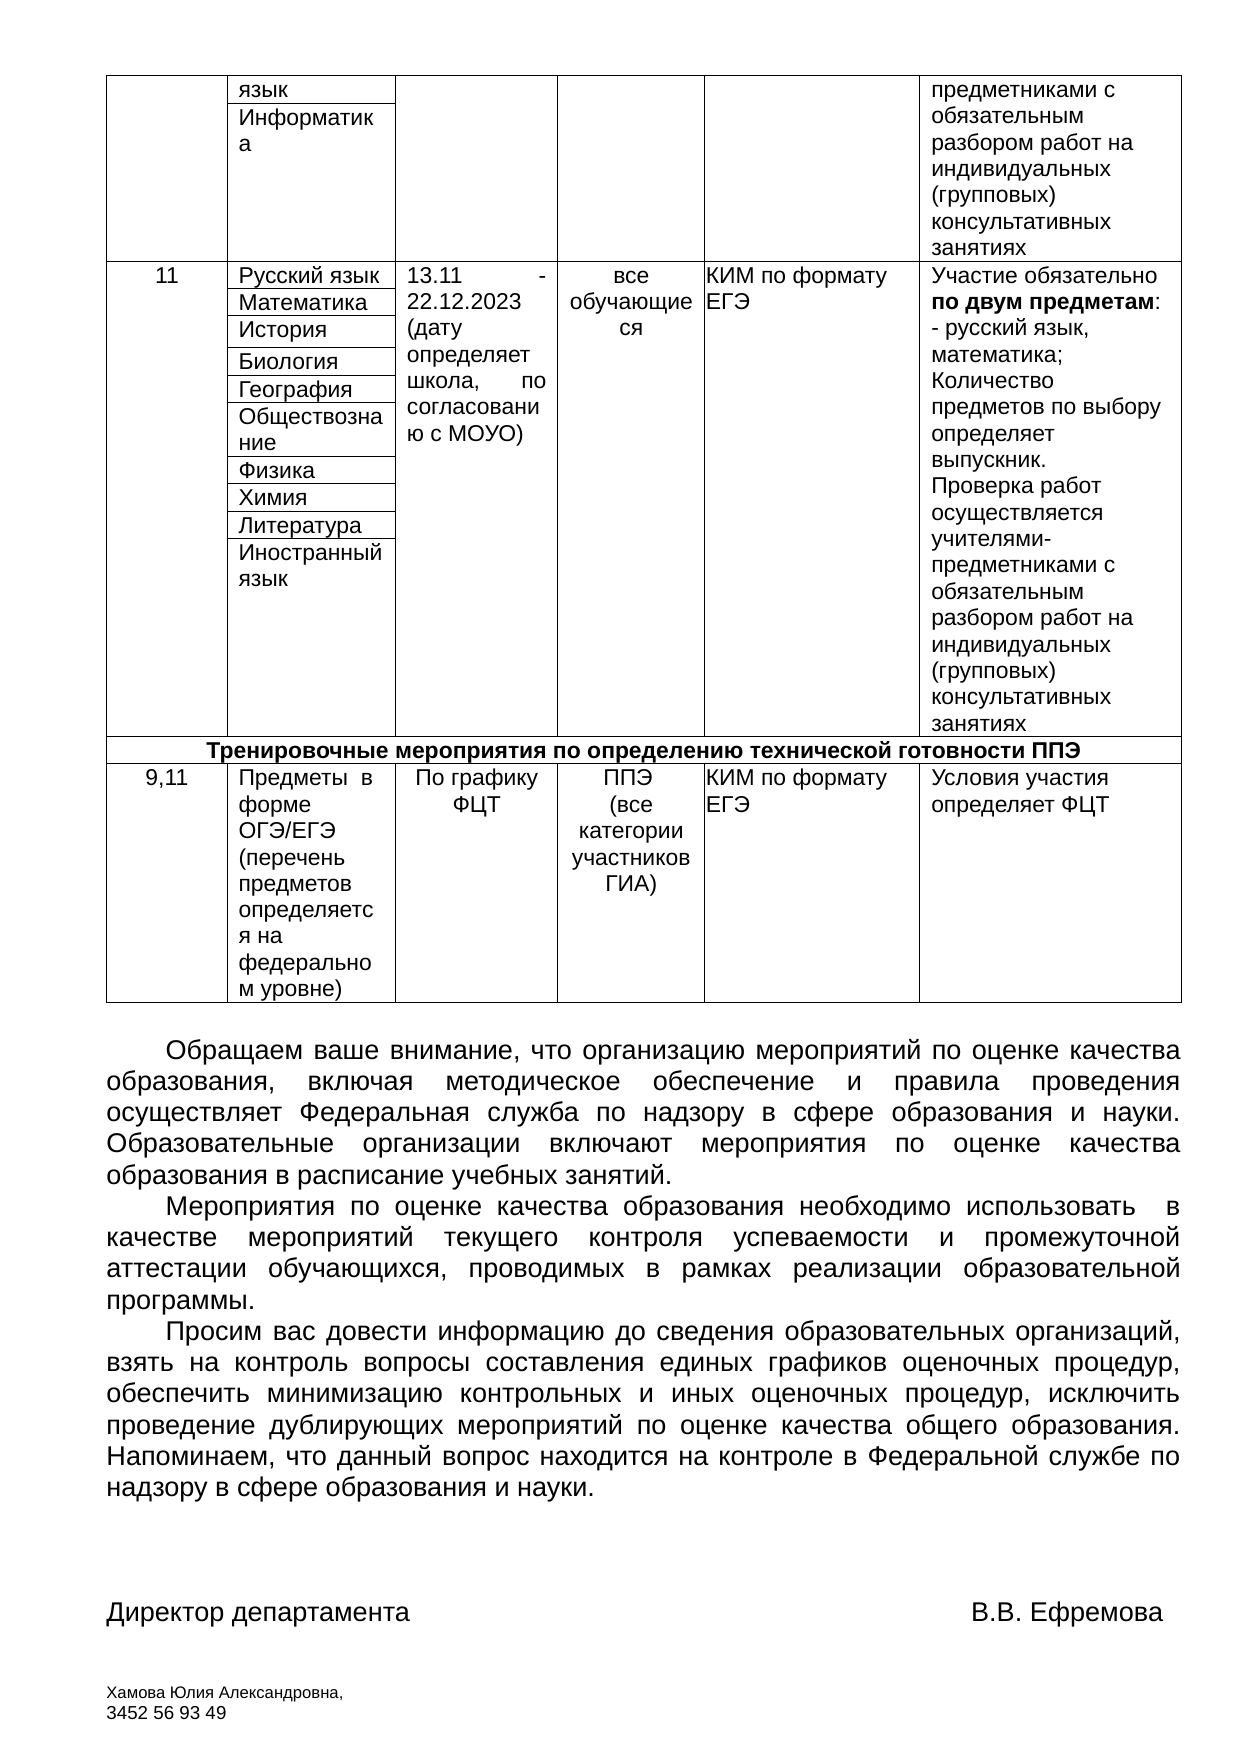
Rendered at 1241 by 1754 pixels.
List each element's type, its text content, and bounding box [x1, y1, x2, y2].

table_cell Участие обязательно по двум предметам: - русский язык, математика; Количество предметов по выбору определяет выпускник. Проверка работ осуществляется учителями-предметниками с обязательным разбором работ на индивидуальных (групповых) консультативных занятиях [920, 262, 1181, 736]
table_cell Математика [228, 289, 395, 315]
table_cell 13.11 -22.12.2023 (дату определяет школа, по согласованию с МОУО) [396, 262, 557, 736]
table_cell все обучающиеся [558, 262, 704, 736]
table_cell Предметы в форме ОГЭ/ЕГЭ (перечень предметов определяется на федеральном уровне) [228, 764, 395, 1002]
table_cell 9,11 [107, 764, 227, 1002]
text Мероприятия по оценке качества образования необходимо использовать в качестве мероприятий текущего контроля успеваемости и промежуточной аттестации обучающихся, проводимых в рамках реализации образовательной программы. [106, 1190, 1181, 1315]
table_cell Обществознание [228, 403, 395, 456]
table_cell Литература [228, 512, 395, 538]
table_cell Тренировочные мероприятия по определению технической готовности ППЭ [107, 737, 1181, 763]
table_cell Физика [228, 457, 395, 483]
table_cell История [228, 316, 395, 347]
table_cell Русский язык [228, 262, 395, 288]
table_cell предметниками с обязательным разбором работ на индивидуальных (групповых) консультативных занятиях [920, 76, 1181, 261]
table_cell язык [228, 76, 395, 102]
table_cell КИМ по формату ЕГЭ [705, 764, 919, 1002]
text Просим вас довести информацию до сведения образовательных организаций, взять на контроль вопросы составления единых графиков оценочных процедур, обеспечить минимизацию контрольных и иных оценочных процедур, исключить проведение дублирующих мероприятий по оценке качества общего образования. Напоминаем, что данный вопрос находится на контроле в Федеральной службе по надзору в сфере образования и науки. [106, 1315, 1181, 1502]
table_cell Биология [228, 348, 395, 374]
table_cell Иностранный язык [228, 539, 395, 736]
table_cell География [228, 376, 395, 402]
table_cell Условия участия определяет ФЦТ [920, 764, 1181, 1002]
table_cell 11 [107, 262, 227, 736]
text Обращаем ваше внимание, что организацию мероприятий по оценке качества образования, включая методическое обеспечение и правила проведения осуществляет Федеральная служба по надзору в сфере образования и науки. Образовательные организации включают мероприятия по оценке качества образования в расписание учебных занятий. [106, 1034, 1181, 1190]
table_cell ППЭ (все категории участников ГИА) [558, 764, 704, 1002]
table_cell Информатика [228, 104, 395, 261]
table_cell [705, 76, 919, 261]
table_cell [396, 76, 557, 261]
table_cell [107, 76, 227, 261]
table_cell [558, 76, 704, 261]
table_cell КИМ по формату ЕГЭ [705, 262, 919, 736]
table_cell По графику ФЦТ [396, 764, 557, 1002]
table_cell Химия [228, 484, 395, 511]
text Директор департамента <SED-SIGN> В.В. Ефремова [106, 1596, 1181, 1627]
